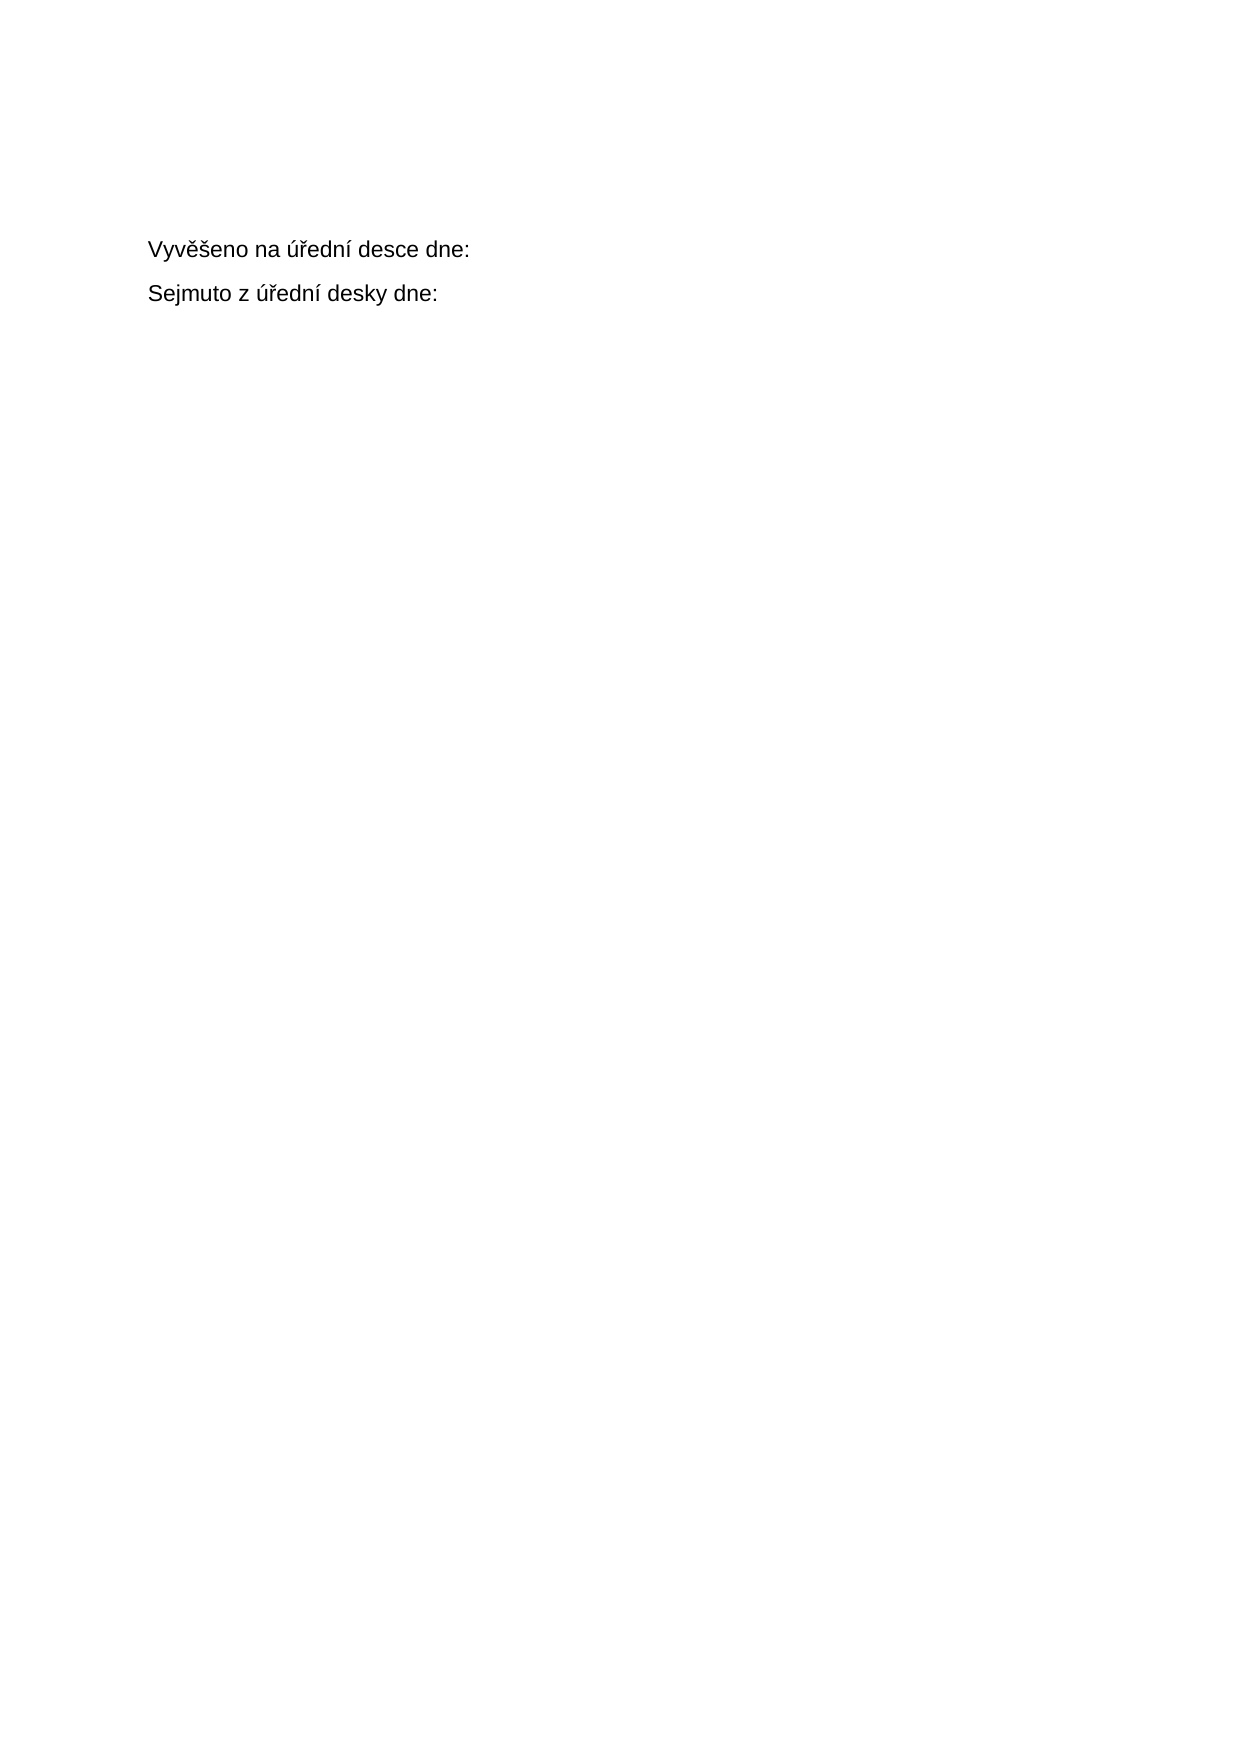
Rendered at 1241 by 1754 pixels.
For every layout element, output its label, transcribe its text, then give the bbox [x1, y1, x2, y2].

text Sejmuto z úřední desky dne: [148, 280, 1093, 306]
text Vyvěšeno na úřední desce dne: [148, 236, 1093, 262]
